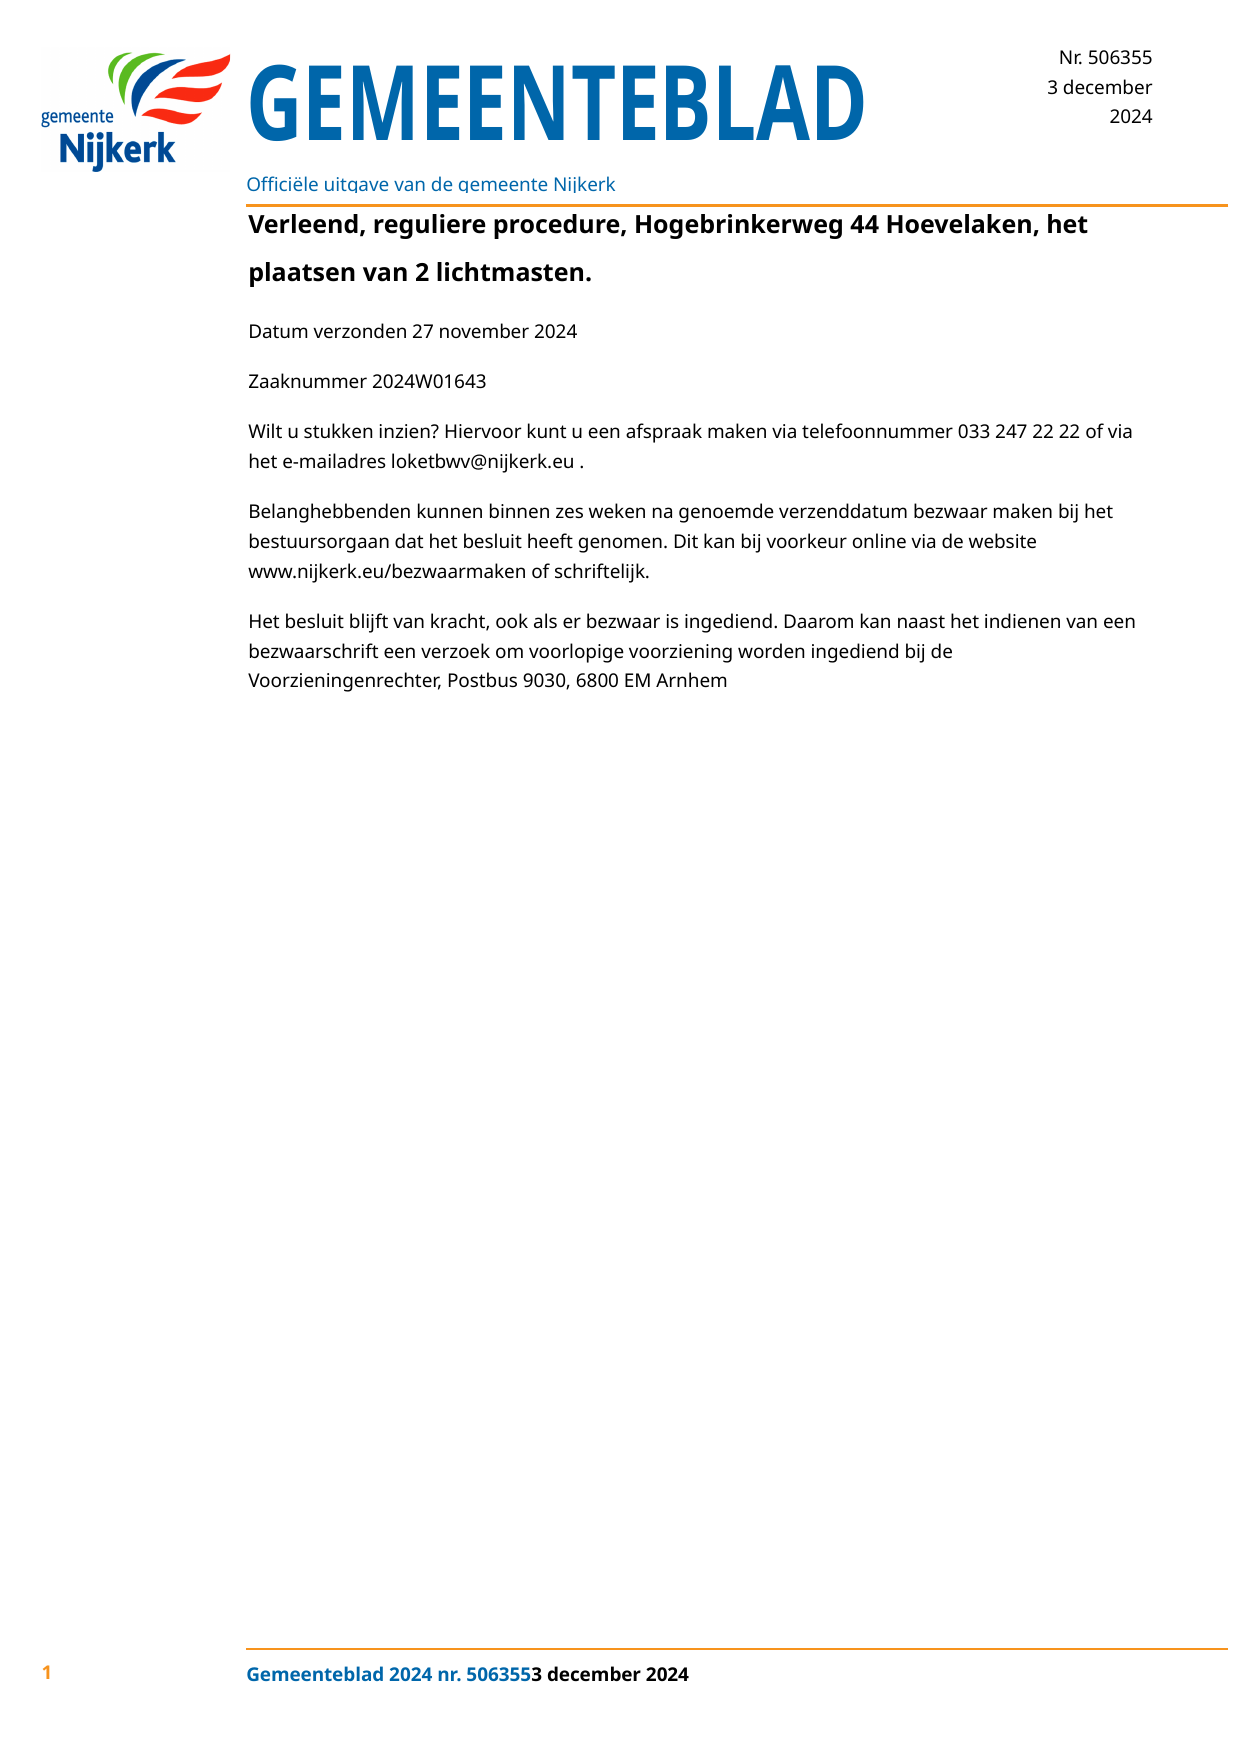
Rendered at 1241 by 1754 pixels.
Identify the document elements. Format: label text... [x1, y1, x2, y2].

picture [41, 47, 231, 172]
text Belanghebbenden kunnen binnen zes weken na genoemde verzenddatum bezwaar maken bij het bestuursorgaan dat het besluit heeft genomen. Dit kan bij voorkeur online via de website www.nijkerk.eu/bezwaarmaken of schriftelijk. [248, 499, 1152, 584]
text Zaaknummer 2024W01643 [248, 368, 1152, 394]
text Datum verzonden 27 november 2024 [248, 318, 1152, 344]
text Verleend, reguliere procedure, Hogebrinkerweg 44 Hoevelaken, het plaatsen van 2 lichtmasten. [248, 207, 1152, 288]
text Het besluit blijft van kracht, ook als er bezwaar is ingediend. Daarom kan naast het indienen van een bezwaarschrift een verzoek om voorlopige voorziening worden ingediend bij de Voorzieningenrechter, Postbus 9030, 6800 EM Arnhem [248, 608, 1152, 693]
text Wilt u stukken inzien? Hiervoor kunt u een afspraak maken via telefoonnummer 033 247 22 22 of via het e-mailadres loketbwv@nijkerk.eu . [248, 419, 1152, 474]
